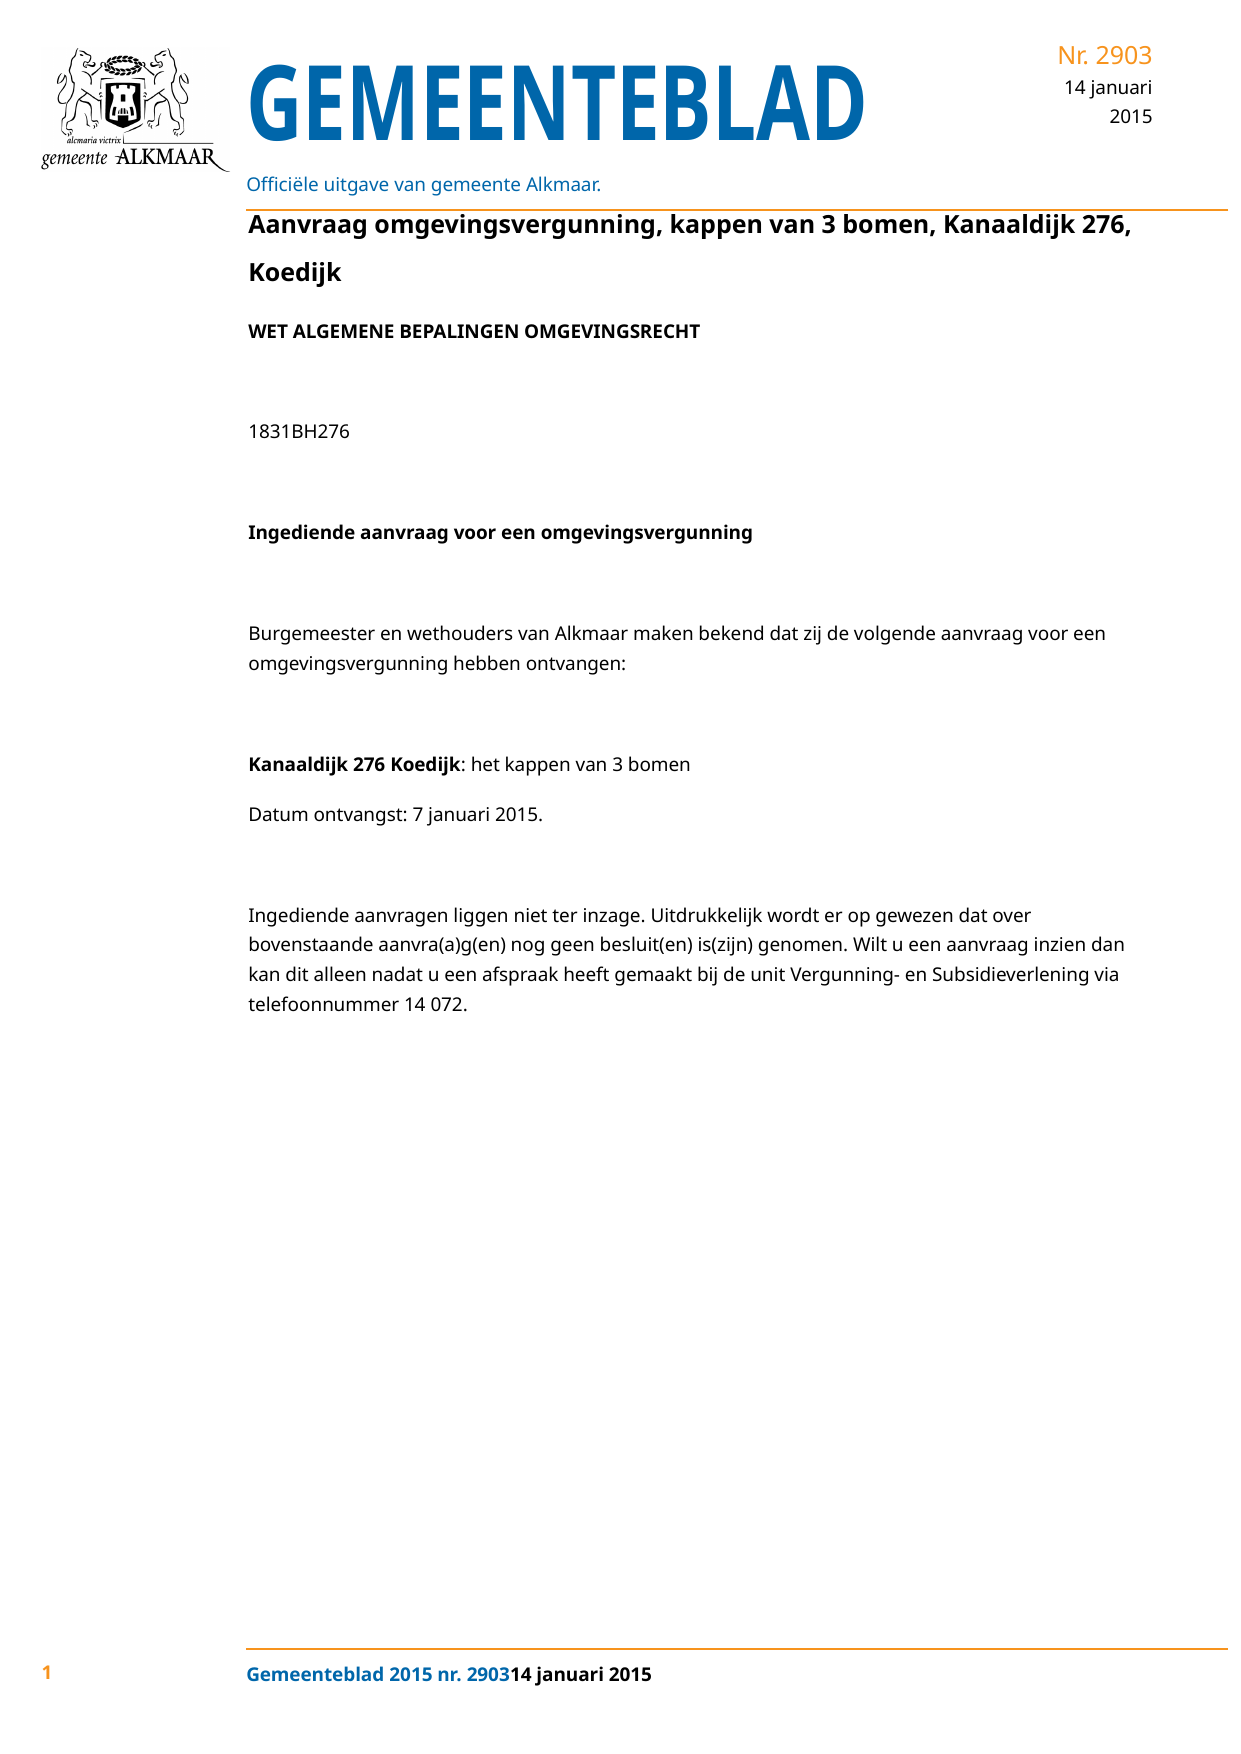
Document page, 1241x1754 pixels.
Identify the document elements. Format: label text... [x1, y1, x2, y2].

text Kanaaldijk 276 Koedijk: het kappen van 3 bomen [248, 751, 1152, 777]
text 1831BH276 [248, 419, 1152, 444]
text Ingediende aanvraag voor een omgevingsvergunning [248, 519, 1152, 545]
text Aanvraag omgevingsvergunning, kappen van 3 bomen, Kanaaldijk 276, Koedijk [248, 211, 1152, 288]
text Datum ontvangst: 7 januari 2015. [248, 801, 1152, 827]
text Burgemeester en wethouders van Alkmaar maken bekend dat zij de volgende aanvraag voor een omgevingsvergunning hebben ontvangen: [248, 620, 1152, 676]
text Ingediende aanvragen liggen niet ter inzage. Uitdrukkelijk wordt er op gewezen dat over bovenstaande aanvra(a)g(en) nog geen besluit(en) is(zijn) genomen. Wilt u een aanvraag inzien dan kan dit alleen nadat u een afspraak heeft gemaakt bij de unit Vergunning- en Subsidieverlening via telefoonnummer 14 072. [248, 902, 1152, 1017]
text WET ALGEMENE BEPALINGEN OMGEVINGSRECHT [248, 318, 1152, 344]
picture [41, 47, 231, 172]
